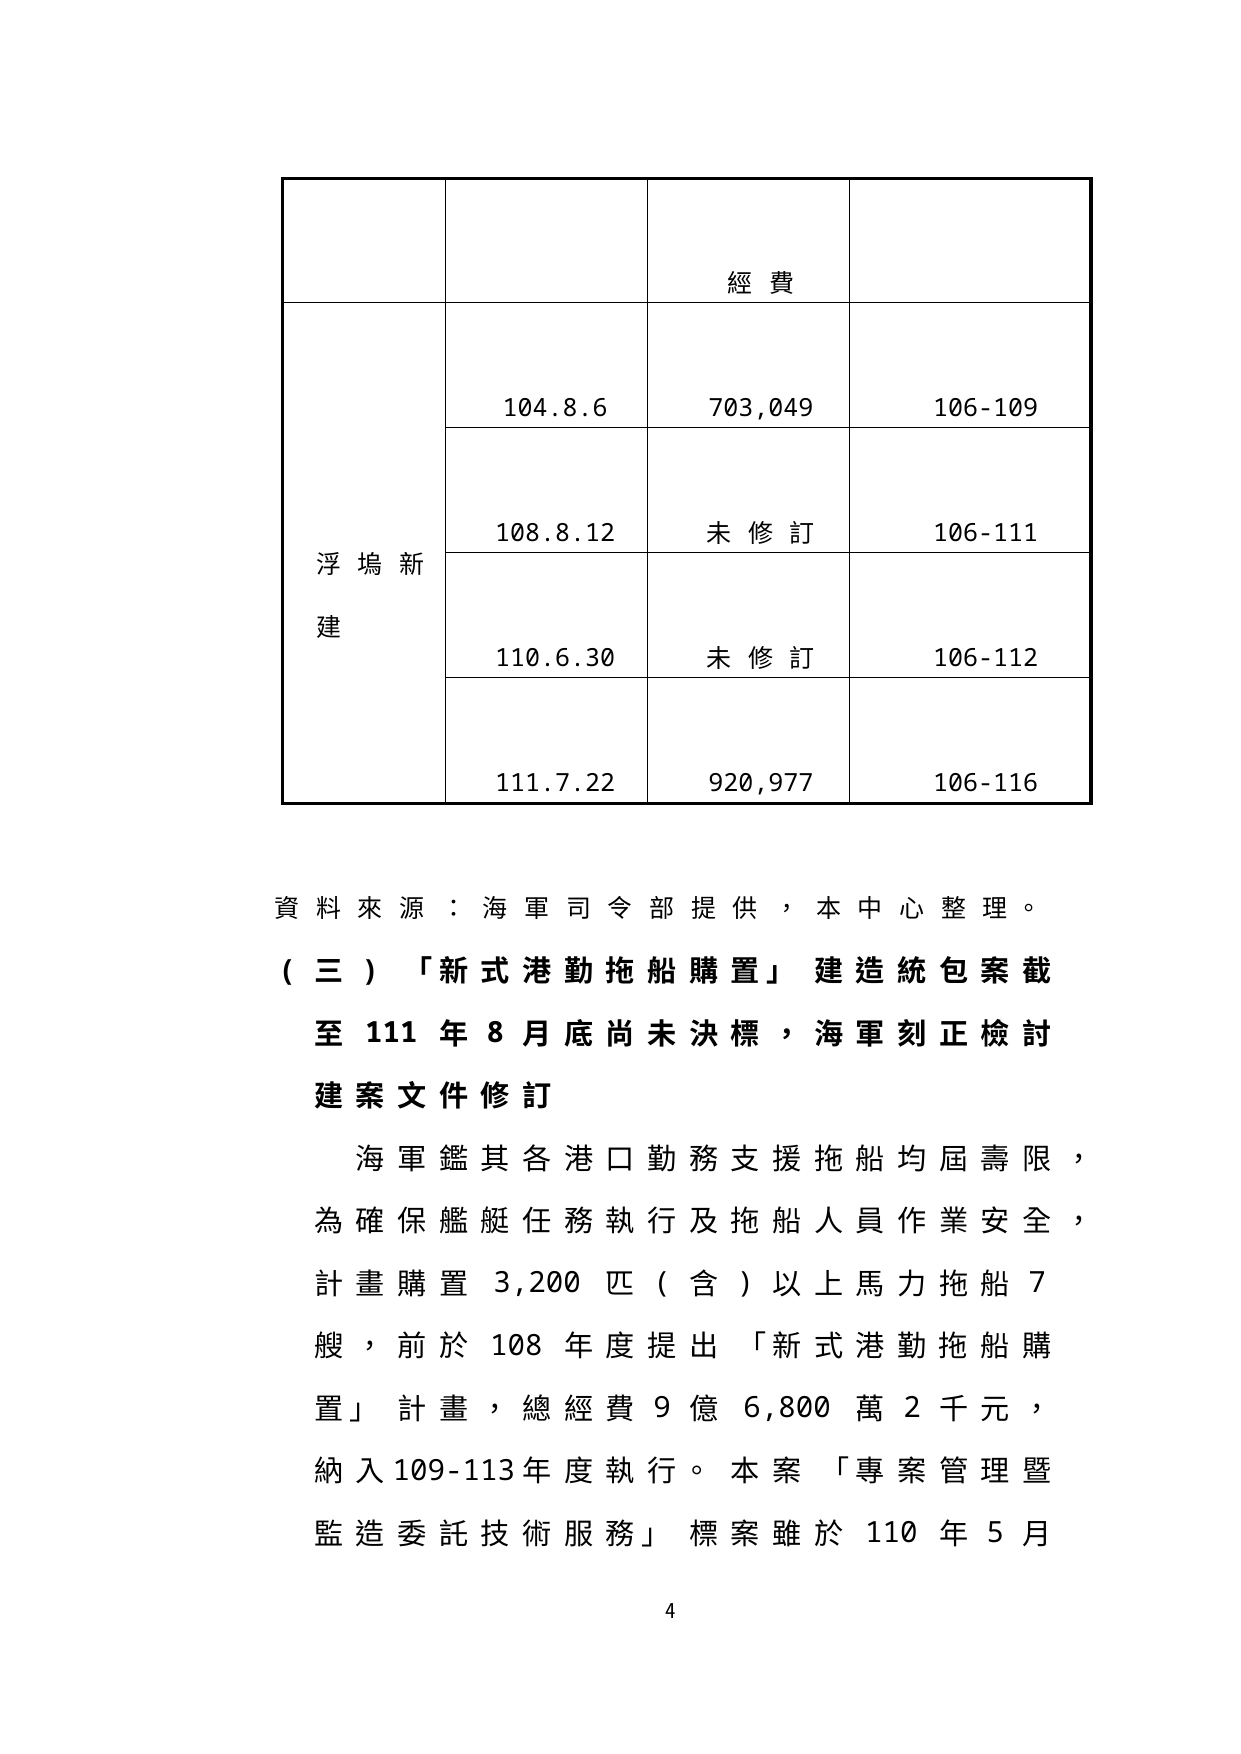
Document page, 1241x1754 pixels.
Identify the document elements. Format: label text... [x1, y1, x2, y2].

table_cell 703,049 [648, 303, 849, 427]
table_cell 106-112 [850, 553, 1089, 677]
table_cell 未修訂 [648, 553, 849, 677]
table_cell 920,977 [648, 678, 849, 802]
table_cell 110.6.30 [446, 553, 647, 677]
table_cell 104.8.6 [446, 303, 647, 427]
table_header [850, 180, 1089, 302]
table_cell 108.8.12 [446, 428, 647, 552]
table_cell 未修訂 [648, 428, 849, 552]
table_cell 111.7.22 [446, 678, 647, 802]
text 海軍鑑其各港口勤務支援拖船均屆壽限，為確保艦艇任務執行及拖船人員作業安全，計畫購置3,200匹(含)以上馬力拖船7艘，前於108年度提出「新式港勤拖船購置」計畫，總經費9億6,800萬2千元，納入109-113年度執行。本案「專案管理暨監造委託技術服務」標案雖於110年5月12日決標，然「規劃設計暨建造統包案」於111年4月22日第一次開標因無廠商投標而流標。同年5月10日第2次開標則因廠商報價超出預算而廢標，依海軍就本案111年度預算2,296萬6千元支用狀況說明：「預判無法達付款條件，除採購作業費21萬6千元…，餘規劃辦理報繳。」揆本案已於110年6月25日修訂整體獲得規劃書，並將辦理期程展延為109-114年度，而在111年度辦理「規劃設計暨建造統包案」招標進度仍不如預期下，海軍再次表示：「刻正重新檢討建案文件中」，整體獲得規劃書恐將再次辦理修訂。 [271, 1115, 1058, 1552]
table_cell 106-116 [850, 678, 1089, 802]
table_cell 浮塢新建 [284, 303, 445, 802]
table_header [446, 180, 647, 302]
table_header 經費 [648, 180, 849, 302]
table_cell 106-111 [850, 428, 1089, 552]
text 資料來源：海軍司令部提供，本中心整理。 [183, 865, 1058, 927]
text (三)「新式港勤拖船購置」建造統包案截至111年8月底尚未決標，海軍刻正檢討建案文件修訂 [242, 927, 1058, 1115]
table_header [284, 180, 445, 302]
table_cell 106-109 [850, 303, 1089, 427]
